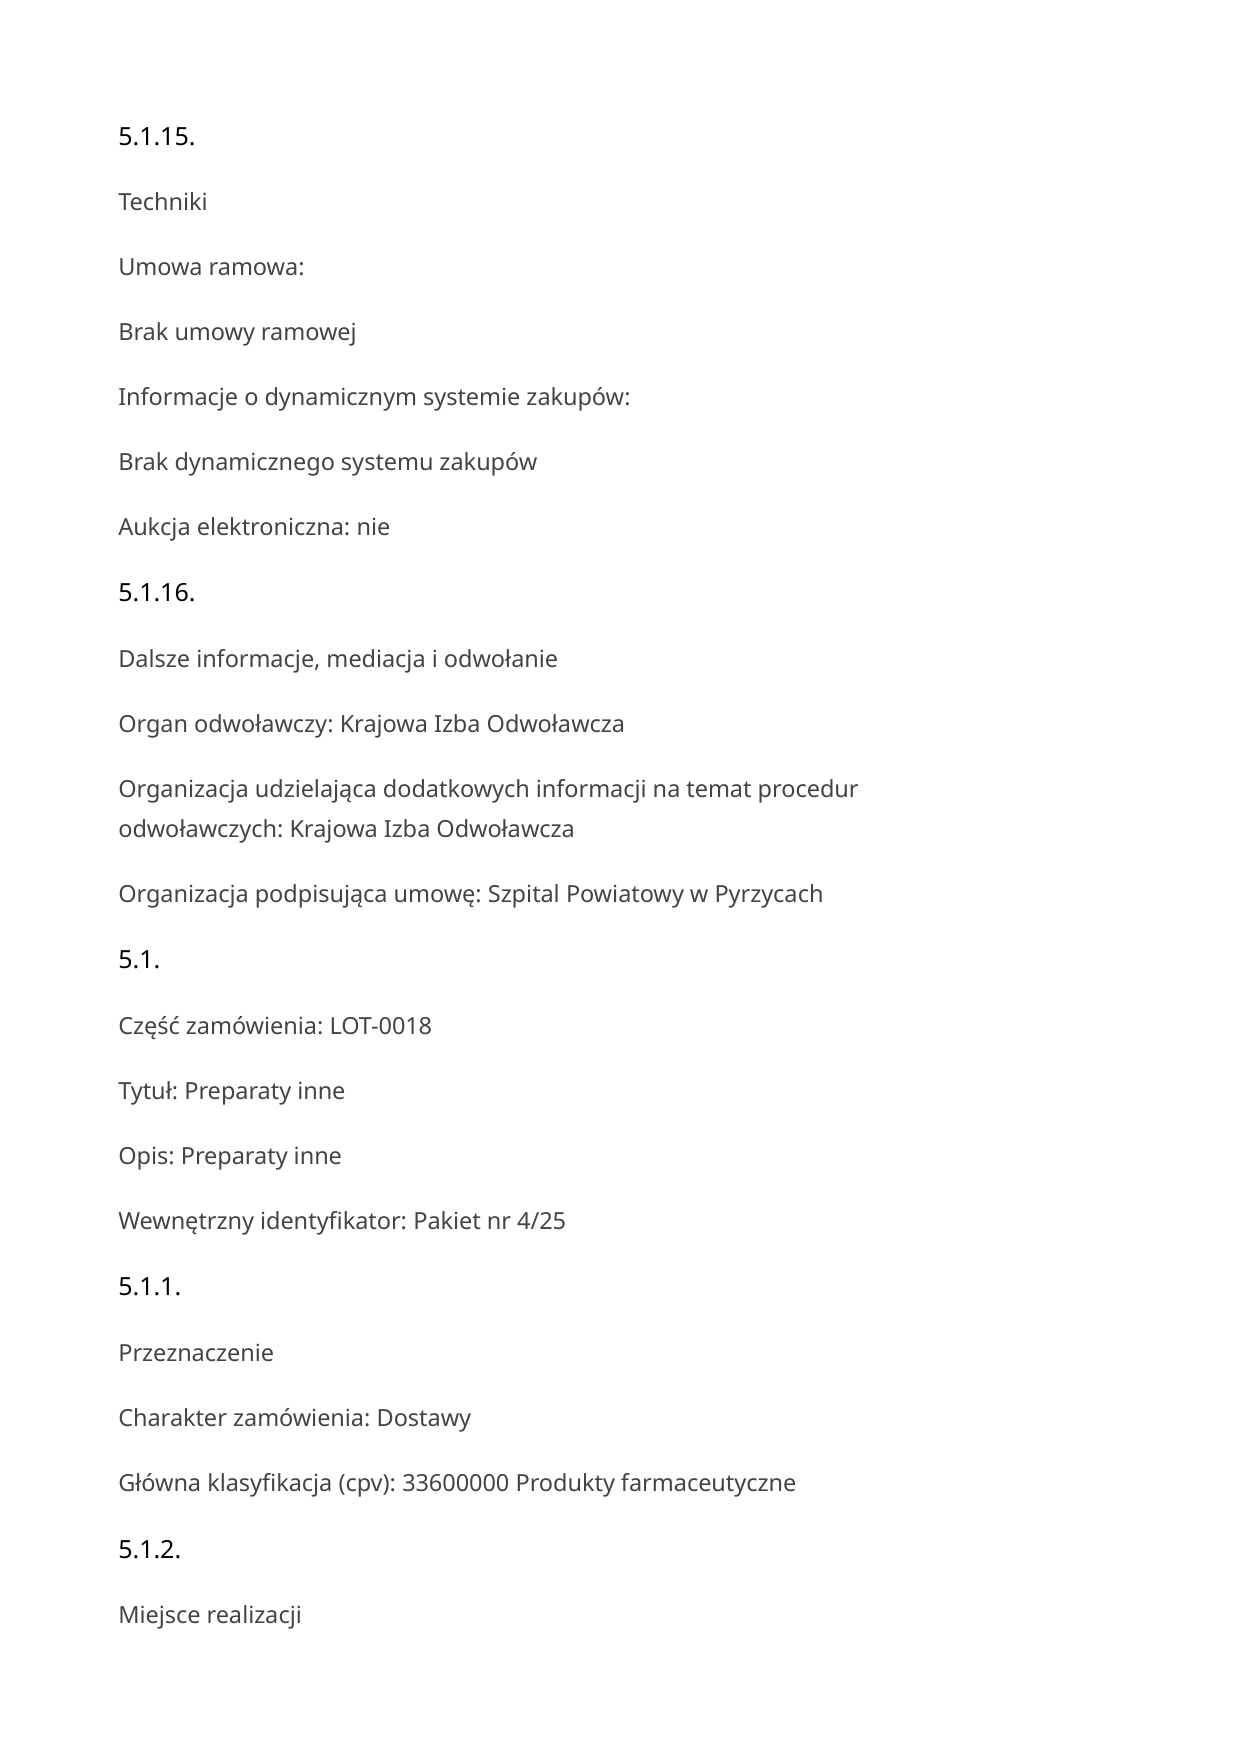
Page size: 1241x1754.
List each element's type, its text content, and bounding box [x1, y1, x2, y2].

text Brak dynamicznego systemu zakupów [118, 445, 1122, 477]
text Część zamówienia: LOT-0018 [118, 1009, 1122, 1041]
text Organizacja udzielająca dodatkowych informacji na temat procedur odwoławczych: Krajowa Izba Odwoławcza [118, 772, 1122, 844]
text Umowa ramowa: [118, 251, 1122, 282]
text Techniki [118, 186, 1122, 218]
text 5.1. [118, 942, 1122, 976]
text Organizacja podpisująca umowę: Szpital Powiatowy w Pyrzycach [118, 877, 1122, 909]
text Miejsce realizacji [118, 1599, 1122, 1631]
text 5.1.1. [118, 1269, 1122, 1303]
text Organ odwoławczy: Krajowa Izba Odwoławcza [118, 707, 1122, 739]
text Charakter zamówienia: Dostawy [118, 1401, 1122, 1433]
text Główna klasyfikacja (cpv): 33600000 Produkty farmaceutyczne [118, 1466, 1122, 1498]
text Tytuł: Preparaty inne [118, 1074, 1122, 1106]
text Przeznaczenie [118, 1337, 1122, 1368]
text 5.1.2. [118, 1531, 1122, 1565]
text Opis: Preparaty inne [118, 1139, 1122, 1171]
text Dalsze informacje, mediacja i odwołanie [118, 642, 1122, 674]
text Brak umowy ramowej [118, 315, 1122, 347]
text Informacje o dynamicznym systemie zakupów: [118, 380, 1122, 412]
text Aukcja elektroniczna: nie [118, 510, 1122, 542]
text 5.1.16. [118, 575, 1122, 609]
text Wewnętrzny identyfikator: Pakiet nr 4/25 [118, 1204, 1122, 1236]
text 5.1.15. [118, 118, 1122, 152]
